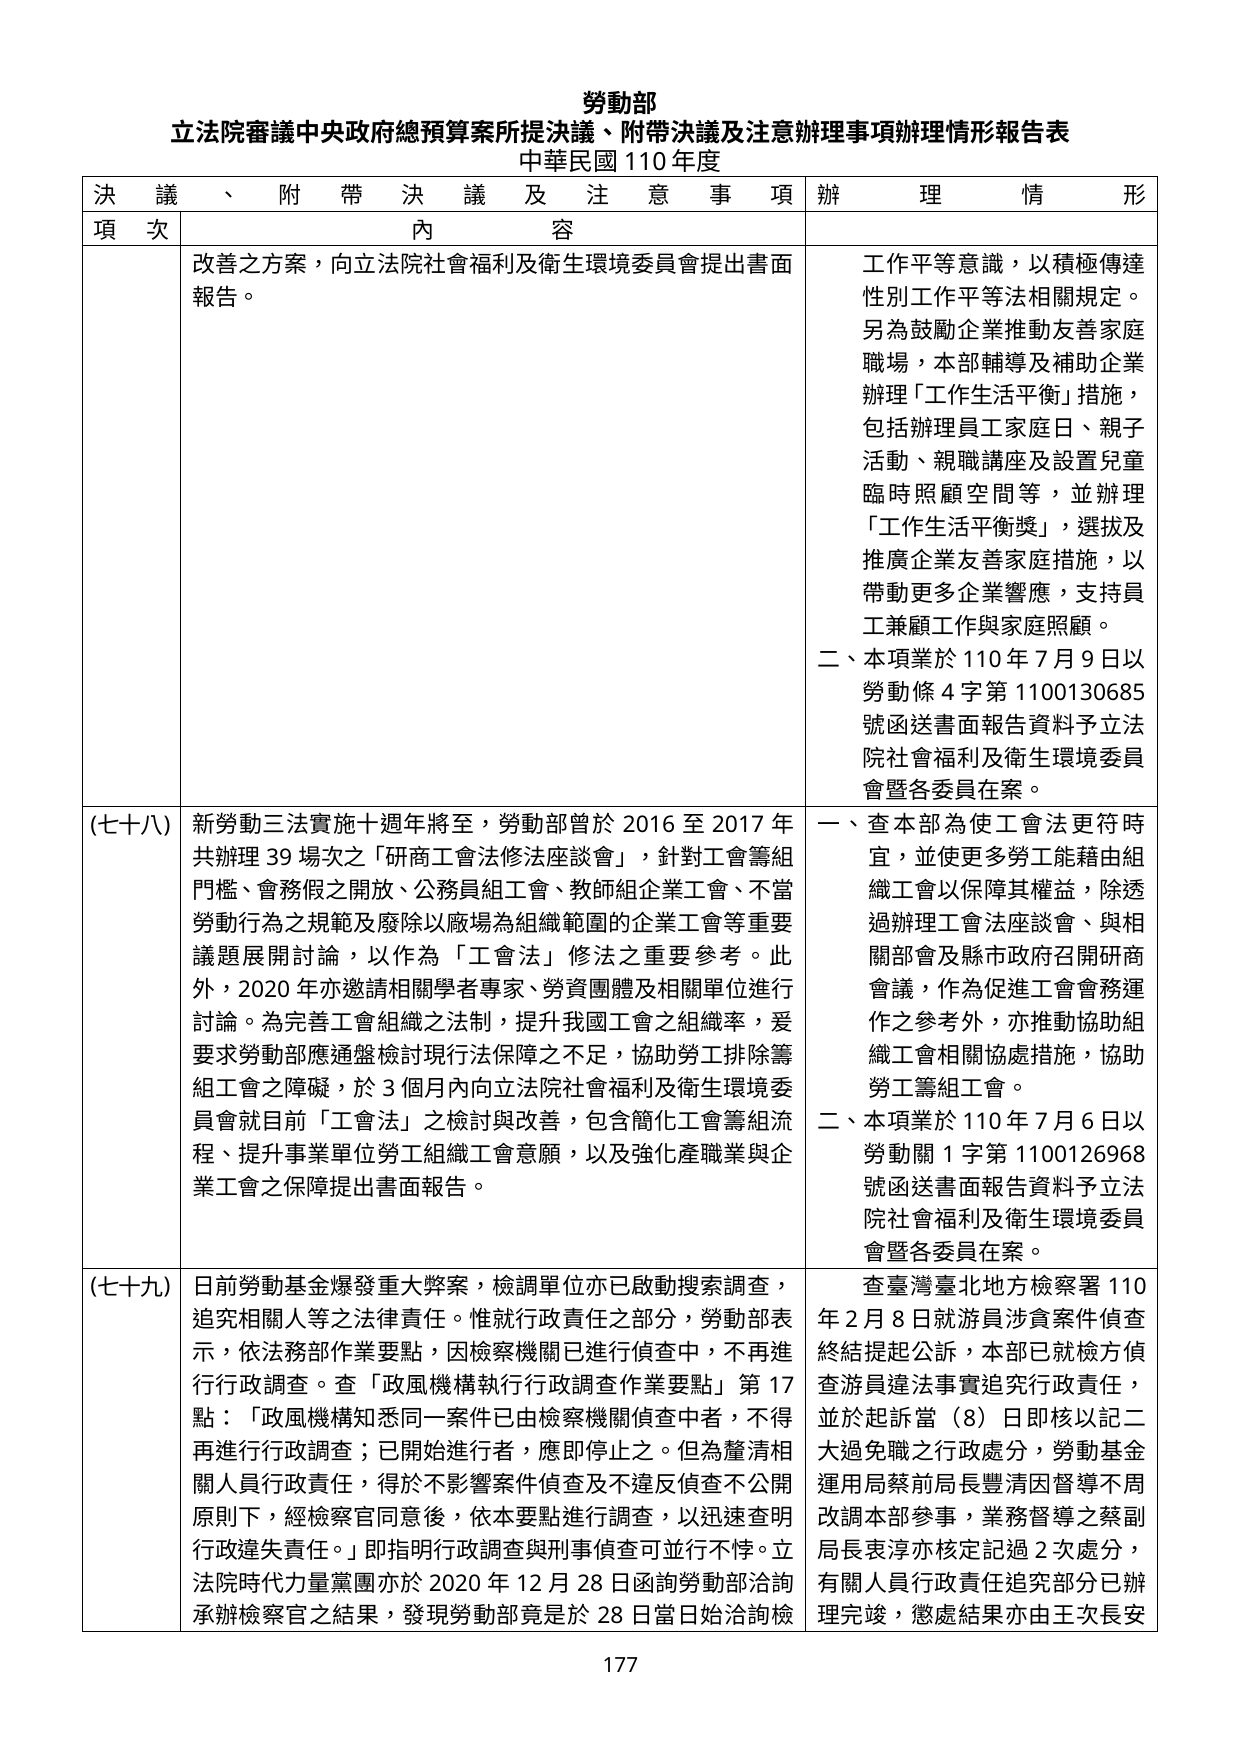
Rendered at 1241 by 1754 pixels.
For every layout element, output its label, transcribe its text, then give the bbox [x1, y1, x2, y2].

table_cell (七十八) [83, 807, 180, 1267]
table_cell 內 容 [181, 212, 805, 245]
table_cell 工作平等意識，以積極傳達性別工作平等法相關規定。另為鼓勵企業推動友善家庭職場，本部輔導及補助企業辦理「工作生活平衡」措施，包括辦理員工家庭日、親子活動、親職講座及設置兒童臨時照顧空間等，並辦理「工作生活平衡獎」，選拔及推廣企業友善家庭措施，以帶動更多企業響應，支持員工兼顧工作與家庭照顧。 二、本項業於110年7月9日以勞動條4字第1100130685號函送書面報告資料予立法院社會福利及衛生環境委員會暨各委員在案。 [806, 246, 1157, 806]
table_cell 日前勞動基金爆發重大弊案，檢調單位亦已啟動搜索調查，追究相關人等之法律責任。惟就行政責任之部分，勞動部表示，依法務部作業要點，因檢察機關已進行偵查中，不再進行行政調查。查「政風機構執行行政調查作業要點」第 17 點：「政風機構知悉同一案件已由檢察機關偵查中者，不得再進行行政調查；已開始進行者，應即停止之。但為釐清相關人員行政責任，得於不影響案件偵查及不違反偵查不公開原則下，經檢察官同意後，依本要點進行調查，以迅速查明行政違失責任。」即指明行政調查與刑事偵查可並行不悖。立法院時代力量黨團亦於 2020 年 12 月 28 日函詢勞動部洽詢承辦檢察官之結果，發現勞動部竟是於 28 日當日始洽詢檢 [181, 1269, 805, 1631]
table_cell 一、查本部為使工會法更符時宜，並使更多勞工能藉由組織工會以保障其權益，除透過辦理工會法座談會、與相關部會及縣市政府召開研商會議，作為促進工會會務運作之參考外，亦推動協助組織工會相關協處措施，協助勞工籌組工會。 二、本項業於110年7月6日以勞動關1字第1100126968號函送書面報告資料予立法院社會福利及衛生環境委員會暨各委員在案。 [806, 807, 1157, 1267]
table_cell 新勞動三法實施十週年將至，勞動部曾於 2016 至 2017 年共辦理 39 場次之「研商工會法修法座談會」，針對工會籌組門檻、會務假之開放、公務員組工會、教師組企業工會、不當勞動行為之規範及廢除以廠場為組織範圍的企業工會等重要議題展開討論，以作為「工會法」修法之重要參考。此外，2020 年亦邀請相關學者專家、勞資團體及相關單位進行討論。為完善工會組織之法制，提升我國工會之組織率，爰要求勞動部應通盤檢討現行法保障之不足，協助勞工排除籌組工會之障礙，於 3 個月內向立法院社會福利及衛生環境委員會就目前「工會法」之檢討與改善，包含簡化工會籌組流程、提升事業單位勞工組織工會意願，以及強化產職業與企業工會之保障提出書面報告。 [181, 807, 805, 1267]
table_header 決議、附帶決議及注意事項 [83, 177, 805, 211]
table_cell (七十九) [83, 1269, 180, 1631]
table_cell [83, 246, 180, 806]
table_cell 查臺灣臺北地方檢察署110年2月8日就游員涉貪案件偵查終結提起公訴，本部已就檢方偵查游員違法事實追究行政責任，並於起訴當（8）日即核以記二大過免職之行政處分，勞動基金運用局蔡前局長豐清因督導不周改調本部參事，業務督導之蔡副局長衷淳亦核定記過2次處分，有關人員行政責任追究部分已辦理完竣，懲處結果亦由王次長安 [806, 1269, 1157, 1631]
table_cell 改善之方案，向立法院社會福利及衛生環境委員會提出書面報告。 [181, 246, 805, 806]
table_header 辦理情形 [806, 177, 1157, 211]
table_cell [806, 212, 1157, 245]
table_cell 項次 [83, 212, 180, 245]
